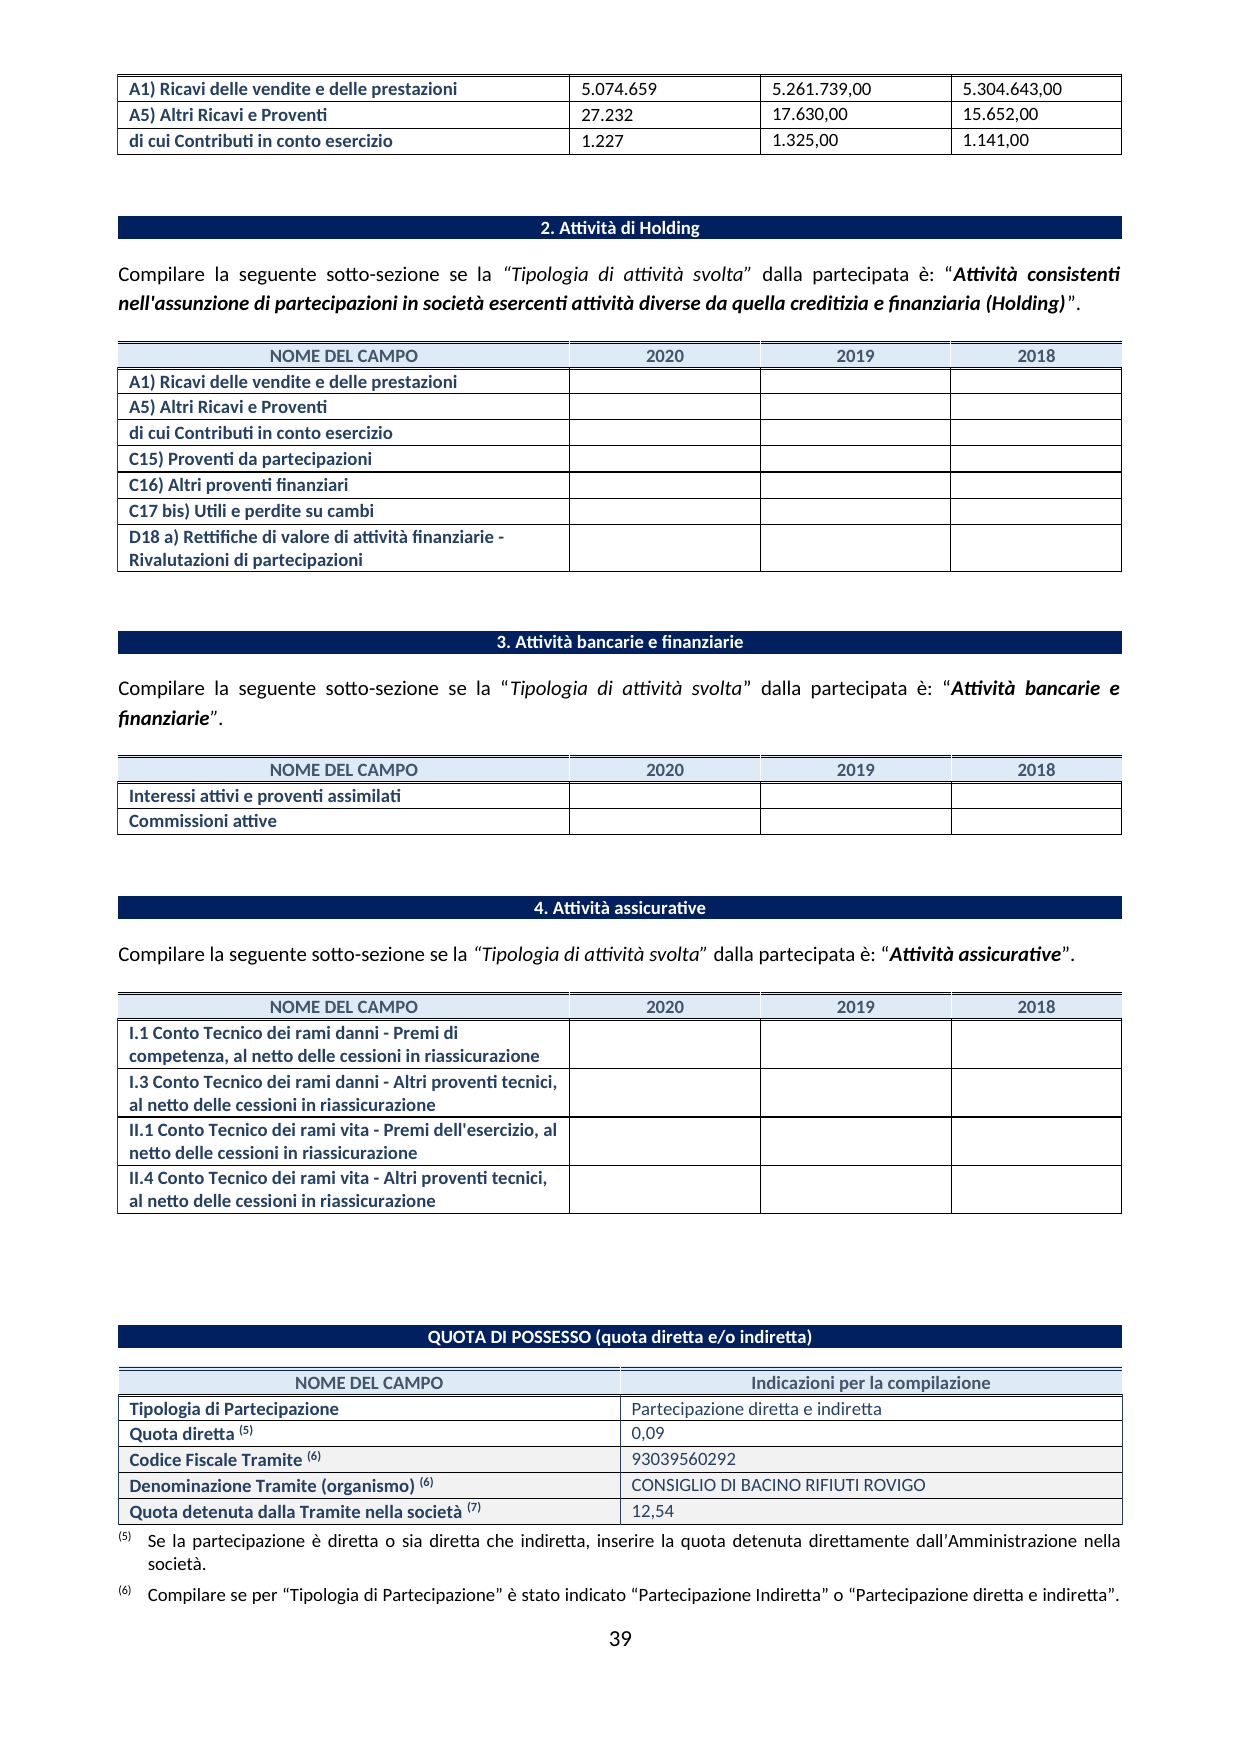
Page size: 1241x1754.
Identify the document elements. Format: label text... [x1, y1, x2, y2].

table_cell Commissioni attive [118, 809, 569, 833]
table_cell Codice Fiscale Tramite (6) [119, 1447, 620, 1472]
table_cell [761, 370, 950, 393]
list Compilare se per “Tipologia di Partecipazione” è stato indicato “Partecipazione Indiretta” o “Partecipazione diretta e indiretta”. [118, 1583, 1122, 1606]
table_cell [570, 1021, 760, 1068]
table_cell II.4 Conto Tecnico dei rami vita - Altri proventi tecnici, al netto delle cessioni in riassicurazione [118, 1166, 569, 1213]
table_header 2019 [761, 344, 950, 367]
table_cell [570, 499, 760, 524]
table_cell [761, 1021, 951, 1068]
table_header 2019 [761, 995, 951, 1018]
table_cell [951, 370, 1121, 393]
table_cell Tipologia di Partecipazione [119, 1397, 620, 1420]
table_cell [951, 446, 1121, 471]
table_cell [951, 499, 1121, 524]
table_cell C17 bis) Utili e perdite su cambi [118, 499, 569, 524]
table_cell 93039560292 [621, 1447, 1122, 1472]
table_cell [952, 784, 1121, 807]
table_cell [952, 1118, 1121, 1165]
table_cell [761, 420, 950, 445]
table_header 2018 [952, 758, 1122, 781]
table_cell [952, 1021, 1121, 1068]
table_cell [761, 1166, 951, 1213]
table_cell [570, 784, 760, 807]
text 3. Attività bancarie e finanziarie [118, 631, 1122, 654]
table_cell [570, 525, 760, 571]
table_cell [761, 784, 951, 807]
table_header 2020 [570, 758, 760, 781]
table_cell 1.227 [570, 129, 760, 153]
table_cell D18 a) Rettifiche di valore di attività finanziarie - Rivalutazioni di partecipazioni [118, 525, 569, 571]
table_cell [570, 394, 760, 419]
table_cell di cui Contributi in conto esercizio [118, 420, 569, 445]
table_cell I.1 Conto Tecnico dei rami danni - Premi di competenza, al netto delle cessioni in riassicurazione [118, 1021, 569, 1068]
table_cell 5.261.739,00 [761, 77, 951, 101]
table_cell Denominazione Tramite (organismo) (6) [119, 1473, 620, 1498]
table_header Indicazioni per la compilazione [621, 1371, 1122, 1394]
text QUOTA DI POSSESSO (quota diretta e/o indiretta) [118, 1325, 1122, 1348]
table_cell [570, 1166, 760, 1213]
text Compilare la seguente sotto-sezione se la “Tipologia di attività svolta” dalla partecipata è: “Attività bancarie e finanziarie”. [118, 672, 1122, 730]
table_cell [761, 446, 950, 471]
table_header 2020 [570, 995, 760, 1018]
table_cell 15.652,00 [952, 102, 1121, 127]
table_cell [570, 446, 760, 471]
table_cell 1.325,00 [761, 129, 951, 153]
table_cell 5.074.659 [570, 77, 760, 101]
table_cell A5) Altri Ricavi e Proventi [118, 394, 569, 419]
table_cell [570, 370, 760, 393]
table_header 2018 [951, 344, 1122, 367]
table_cell 1.141,00 [952, 129, 1121, 153]
table_cell [951, 394, 1121, 419]
table_cell [761, 1118, 951, 1165]
table_cell Partecipazione diretta e indiretta [621, 1397, 1122, 1420]
table_cell [952, 1069, 1121, 1116]
table_cell 27.232 [570, 102, 760, 127]
table_cell A5) Altri Ricavi e Proventi [118, 102, 569, 127]
table_cell [761, 394, 950, 419]
table_cell [952, 809, 1121, 833]
table_cell [951, 420, 1121, 445]
text 2. Attività di Holding [118, 216, 1122, 239]
table_cell [952, 1166, 1121, 1213]
table_cell C15) Proventi da partecipazioni [118, 446, 569, 471]
table_cell [951, 525, 1121, 571]
table_cell Quota detenuta dalla Tramite nella società (7) [119, 1499, 620, 1524]
table_cell [761, 1069, 951, 1116]
text 4. Attività assicurative [118, 896, 1122, 919]
table_cell II.1 Conto Tecnico dei rami vita - Premi dell'esercizio, al netto delle cessioni in riassicurazione [118, 1118, 569, 1165]
list Se la partecipazione è diretta o sia diretta che indiretta, inserire la quota detenuta direttamente dall’Amministrazione nella società. [118, 1529, 1122, 1575]
table_header 2019 [761, 758, 951, 781]
table_cell A1) Ricavi delle vendite e delle prestazioni [118, 77, 569, 101]
table_cell 5.304.643,00 [952, 77, 1121, 101]
table_header NOME DEL CAMPO [119, 1371, 620, 1394]
table_cell 12,54 [621, 1499, 1122, 1524]
table_cell Quota diretta (5) [119, 1421, 620, 1446]
table_header 2018 [952, 995, 1122, 1018]
table_cell [570, 1118, 760, 1165]
table_cell [761, 473, 950, 498]
table_cell [570, 473, 760, 498]
table_cell [570, 809, 760, 833]
table_header NOME DEL CAMPO [118, 344, 569, 367]
table_cell [761, 499, 950, 524]
table_header NOME DEL CAMPO [118, 758, 569, 781]
table_header 2020 [570, 344, 760, 367]
text Compilare la seguente sotto-sezione se la “Tipologia di attività svolta” dalla partecipata è: “Attività consistenti nell'assunzione di partecipazioni in società esercenti attività diverse da quella creditizia e finanziaria (Holding)”. [118, 257, 1122, 316]
table_cell I.3 Conto Tecnico dei rami danni - Altri proventi tecnici, al netto delle cessioni in riassicurazione [118, 1069, 569, 1116]
table_cell [951, 473, 1121, 498]
table_cell [570, 420, 760, 445]
table_cell 17.630,00 [761, 102, 951, 127]
table_cell [570, 1069, 760, 1116]
table_cell [761, 809, 951, 833]
table_cell C16) Altri proventi finanziari [118, 473, 569, 498]
table_cell Interessi attivi e proventi assimilati [118, 784, 569, 807]
table_cell A1) Ricavi delle vendite e delle prestazioni [118, 370, 569, 393]
text Compilare la seguente sotto-sezione se la “Tipologia di attività svolta” dalla partecipata è: “Attività assicurative”. [118, 937, 1122, 967]
table_header NOME DEL CAMPO [118, 995, 569, 1018]
table_cell 0,09 [621, 1421, 1122, 1446]
table_cell [761, 525, 950, 571]
table_cell di cui Contributi in conto esercizio [118, 129, 569, 153]
table_cell CONSIGLIO DI BACINO RIFIUTI ROVIGO [621, 1473, 1122, 1498]
